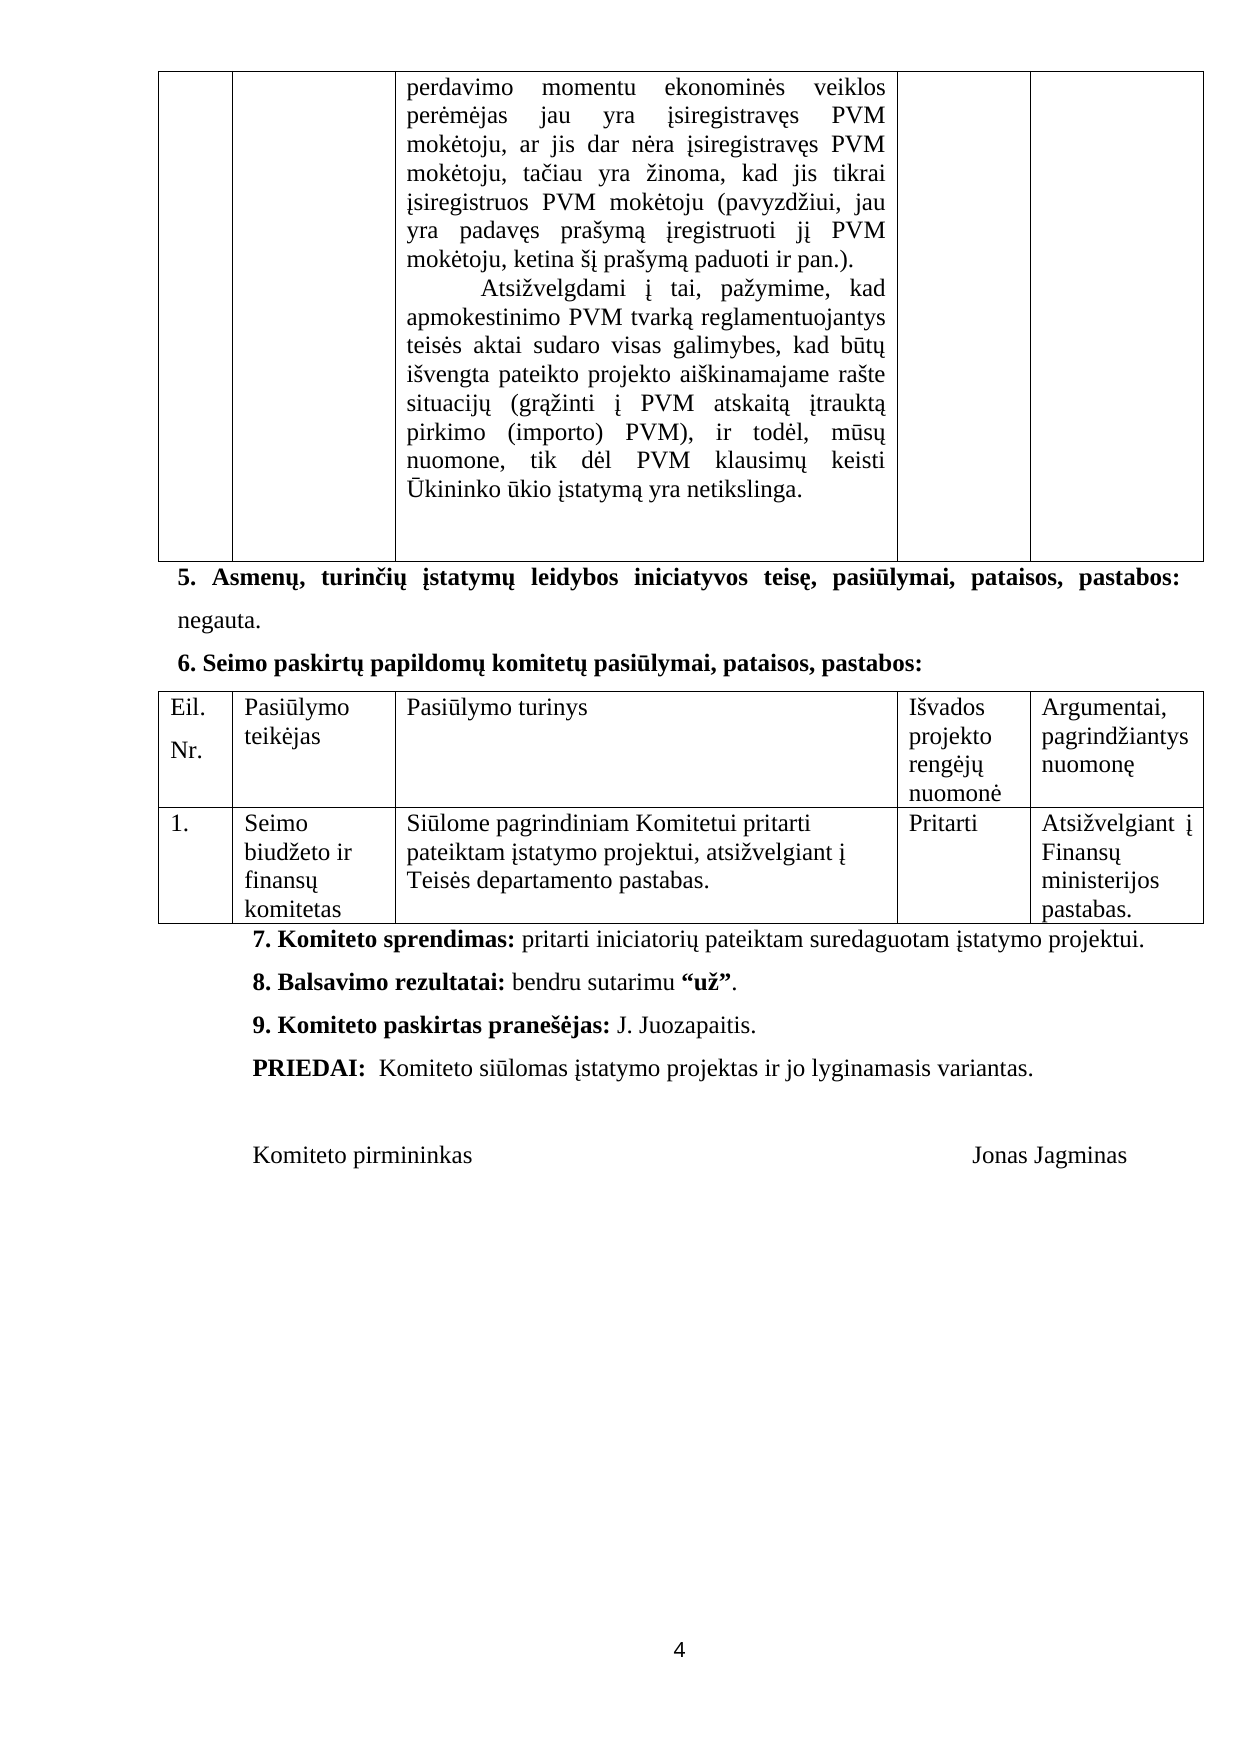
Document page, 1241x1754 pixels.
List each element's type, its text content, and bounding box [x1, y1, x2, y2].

table_cell Atsižvelgiant į Finansų ministerijos pastabas. [1031, 808, 1203, 923]
table_cell [1031, 72, 1203, 561]
table_cell Siūlome pagrindiniam Komitetui pritarti pateiktam įstatymo projektui, atsižvelgiant į Teisės departamento pastabas. [396, 808, 897, 923]
text PRIEDAI: Komiteto siūlomas įstatymo projektas ir jo lyginamasis variantas. [177, 1053, 1181, 1082]
table_cell [159, 72, 232, 561]
text 6. Seimo paskirtų papildomų komitetų pasiūlymai, pataisos, pastabos: [177, 648, 1181, 677]
table_cell Pritarti [898, 808, 1030, 923]
text 7. Komiteto sprendimas: pritarti iniciatorių pateiktam suredaguotam įstatymo projektui. [177, 924, 1181, 953]
table_header Pasiūlymo teikėjas [233, 692, 395, 807]
table_header Pasiūlymo turinys [396, 692, 897, 807]
table_header Argumentai, pagrindžiantys nuomonę [1031, 692, 1203, 807]
text 8. Balsavimo rezultatai: bendru sutarimu “už”. [177, 967, 1181, 996]
table_cell Seimo biudžeto ir finansų komitetas [233, 808, 395, 923]
table_header Eil. Nr. [159, 692, 232, 807]
table_cell 1. [159, 808, 232, 923]
table_cell [233, 72, 395, 561]
table_cell [898, 72, 1030, 561]
table_cell perdavimo momentu ekonominės veiklos perėmėjas jau yra įsiregistravęs PVM mokėtoju, ar jis dar nėra įsiregistravęs PVM mokėtoju, tačiau yra žinoma, kad jis tikrai įsiregistruos PVM mokėtoju (pavyzdžiui, jau yra padavęs prašymą įregistruoti jį PVM mokėtoju, ketina šį prašymą paduoti ir pan.). Atsižvelgdami į tai, pažymime, kad apmokestinimo PVM tvarką reglamentuojantys teisės aktai sudaro visas galimybes, kad būtų išvengta pateikto projekto aiškinamajame rašte situacijų (grąžinti į PVM atskaitą įtrauktą pirkimo (importo) PVM), ir todėl, mūsų nuomone, tik dėl PVM klausimų keisti Ūkininko ūkio įstatymą yra netikslinga. [396, 72, 897, 561]
text Komiteto pirmininkas Jonas Jagminas [177, 1140, 1181, 1197]
text 9. Komiteto paskirtas pranešėjas: J. Juozapaitis. [177, 1010, 1181, 1039]
text 5. Asmenų, turinčių įstatymų leidybos iniciatyvos teisę, pasiūlymai, pataisos, pastabos: negauta. [177, 562, 1181, 633]
table_header Išvados projekto rengėjų nuomonė [898, 692, 1030, 807]
